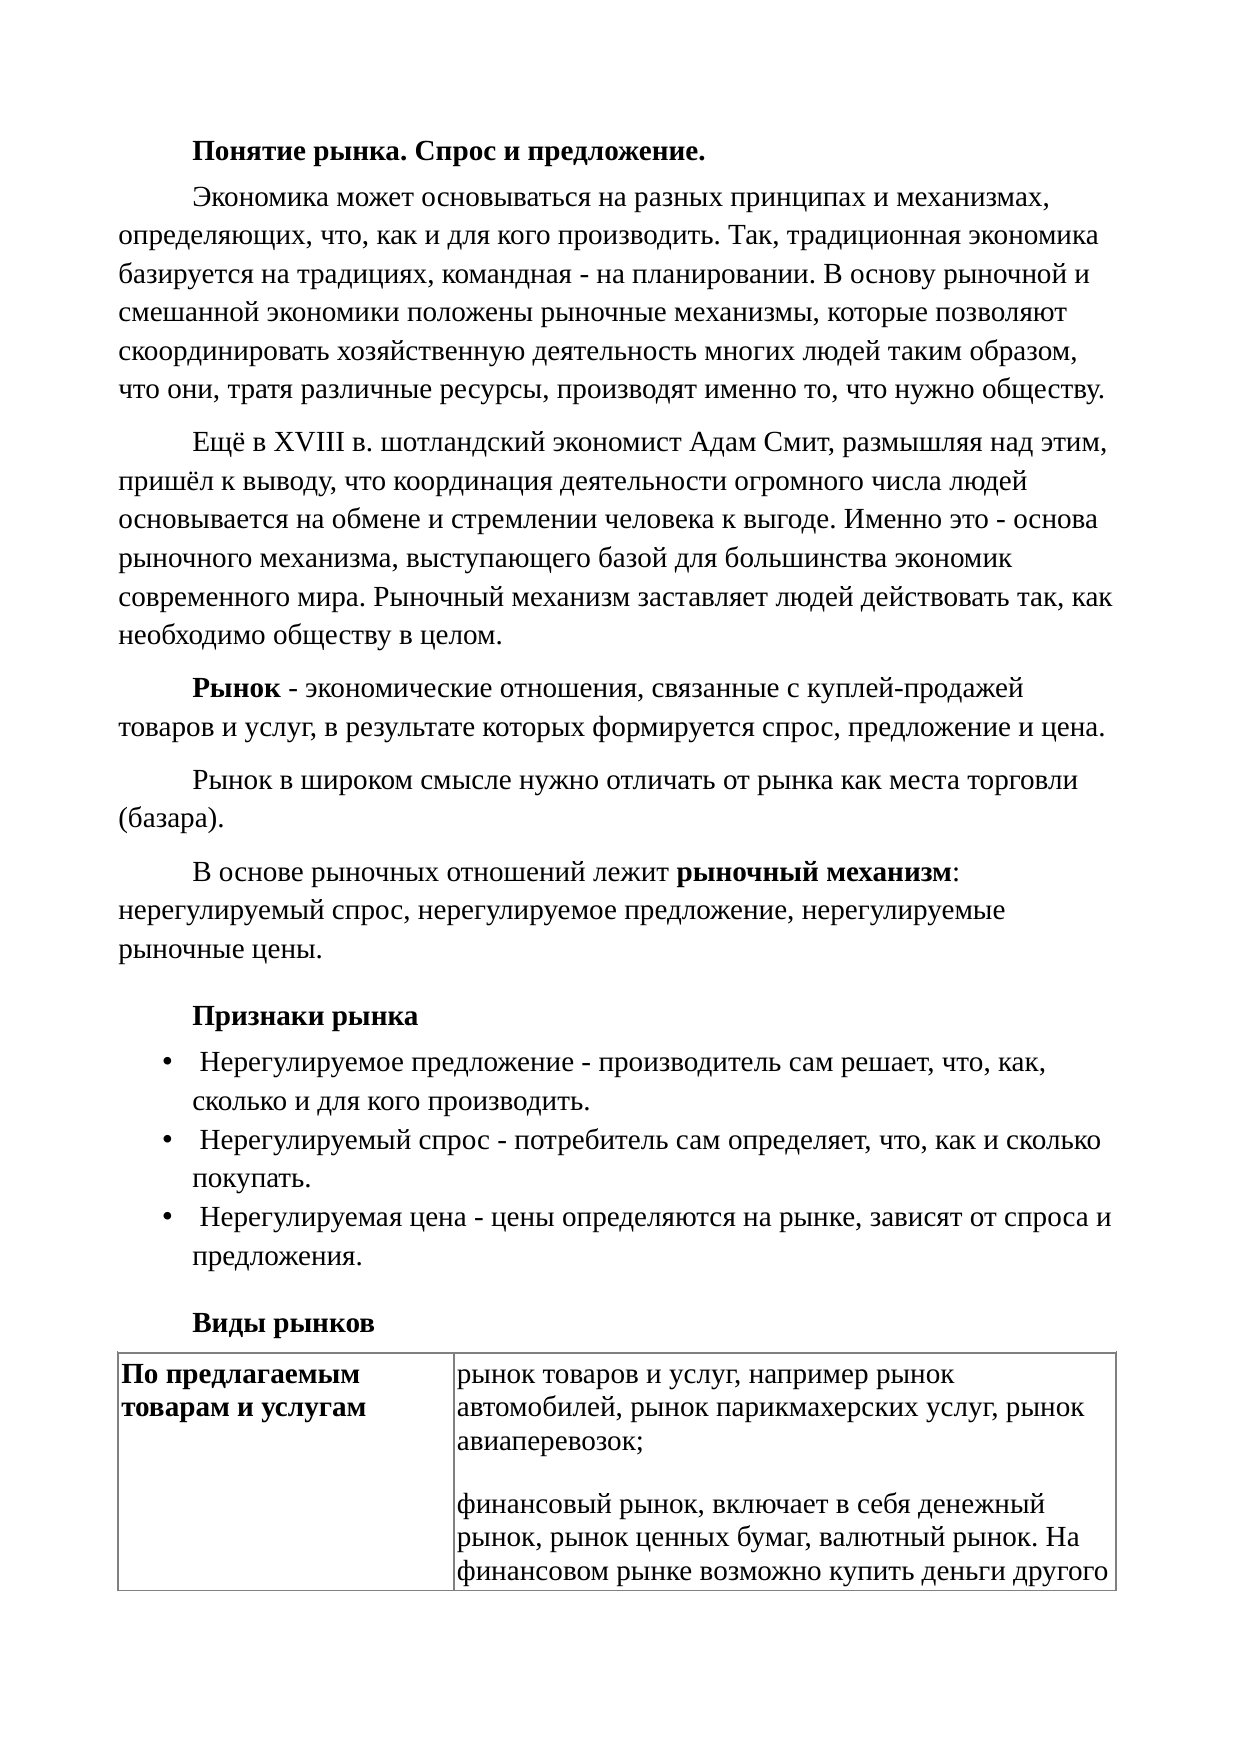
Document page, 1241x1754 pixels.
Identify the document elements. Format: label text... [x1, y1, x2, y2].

text В основе рыночных отношений лежит рыночный механизм: нерегулируемый спрос, нерегулируемое предложение, нерегулируемые рыночные цены. [118, 854, 1122, 964]
list Нерегулируемая цена - цены определяются на рынке, зависят от спроса и предложения. [162, 1199, 1122, 1271]
table_header рынок товаров и услуг, например рынок автомобилей, рынок парикмахерских услуг, рынок авиаперевозок; финансовый рынок, включает в себя денежный рынок, рынок ценных бумаг, валютный рынок. На финансовом рынке возможно купить деньги другого [455, 1354, 1115, 1589]
text Экономика может основываться на разных принципах и механизмах, определяющих, что, как и для кого производить. Так, традиционная экономика базируется на традициях, командная - на планировании. В основу рыночной и смешанной экономики положены рыночные механизмы, которые позволяют скоординировать хозяйственную деятельность многих людей таким образом, что они, тратя различные ресурсы, производят именно то, что нужно обществу. [118, 179, 1122, 405]
subtitle Виды рынков [118, 1305, 1122, 1339]
text Рынок в широком смысле нужно отличать от рынка как места торговли (базара). [118, 762, 1122, 834]
text Рынок - экономические отношения, связанные с куплей-продажей товаров и услуг, в результате которых формируется спрос, предложение и цена. [118, 670, 1122, 742]
table_header По предлагаемым товарам и услугам [119, 1354, 453, 1589]
subtitle Признаки рынка [118, 998, 1122, 1032]
list Нерегулируемое предложение - производитель сам решает, что, как, сколько и для кого производить. [162, 1044, 1122, 1117]
text Ещё в XVIII в. шотландский экономист Адам Смит, размышляя над этим, пришёл к выводу, что координация деятельности огромного числа людей основывается на обмене и стремлении человека к выгоде. Именно это - основа рыночного механизма, выступающего базой для большинства экономик современного мира. Рыночный механизм заставляет людей действовать так, как необходимо обществу в целом. [118, 424, 1122, 651]
subtitle Понятие рынка. Спрос и предложение. [118, 133, 1122, 166]
list Нерегулируемый спрос - потребитель сам определяет, что, как и сколько покупать. [162, 1122, 1122, 1194]
